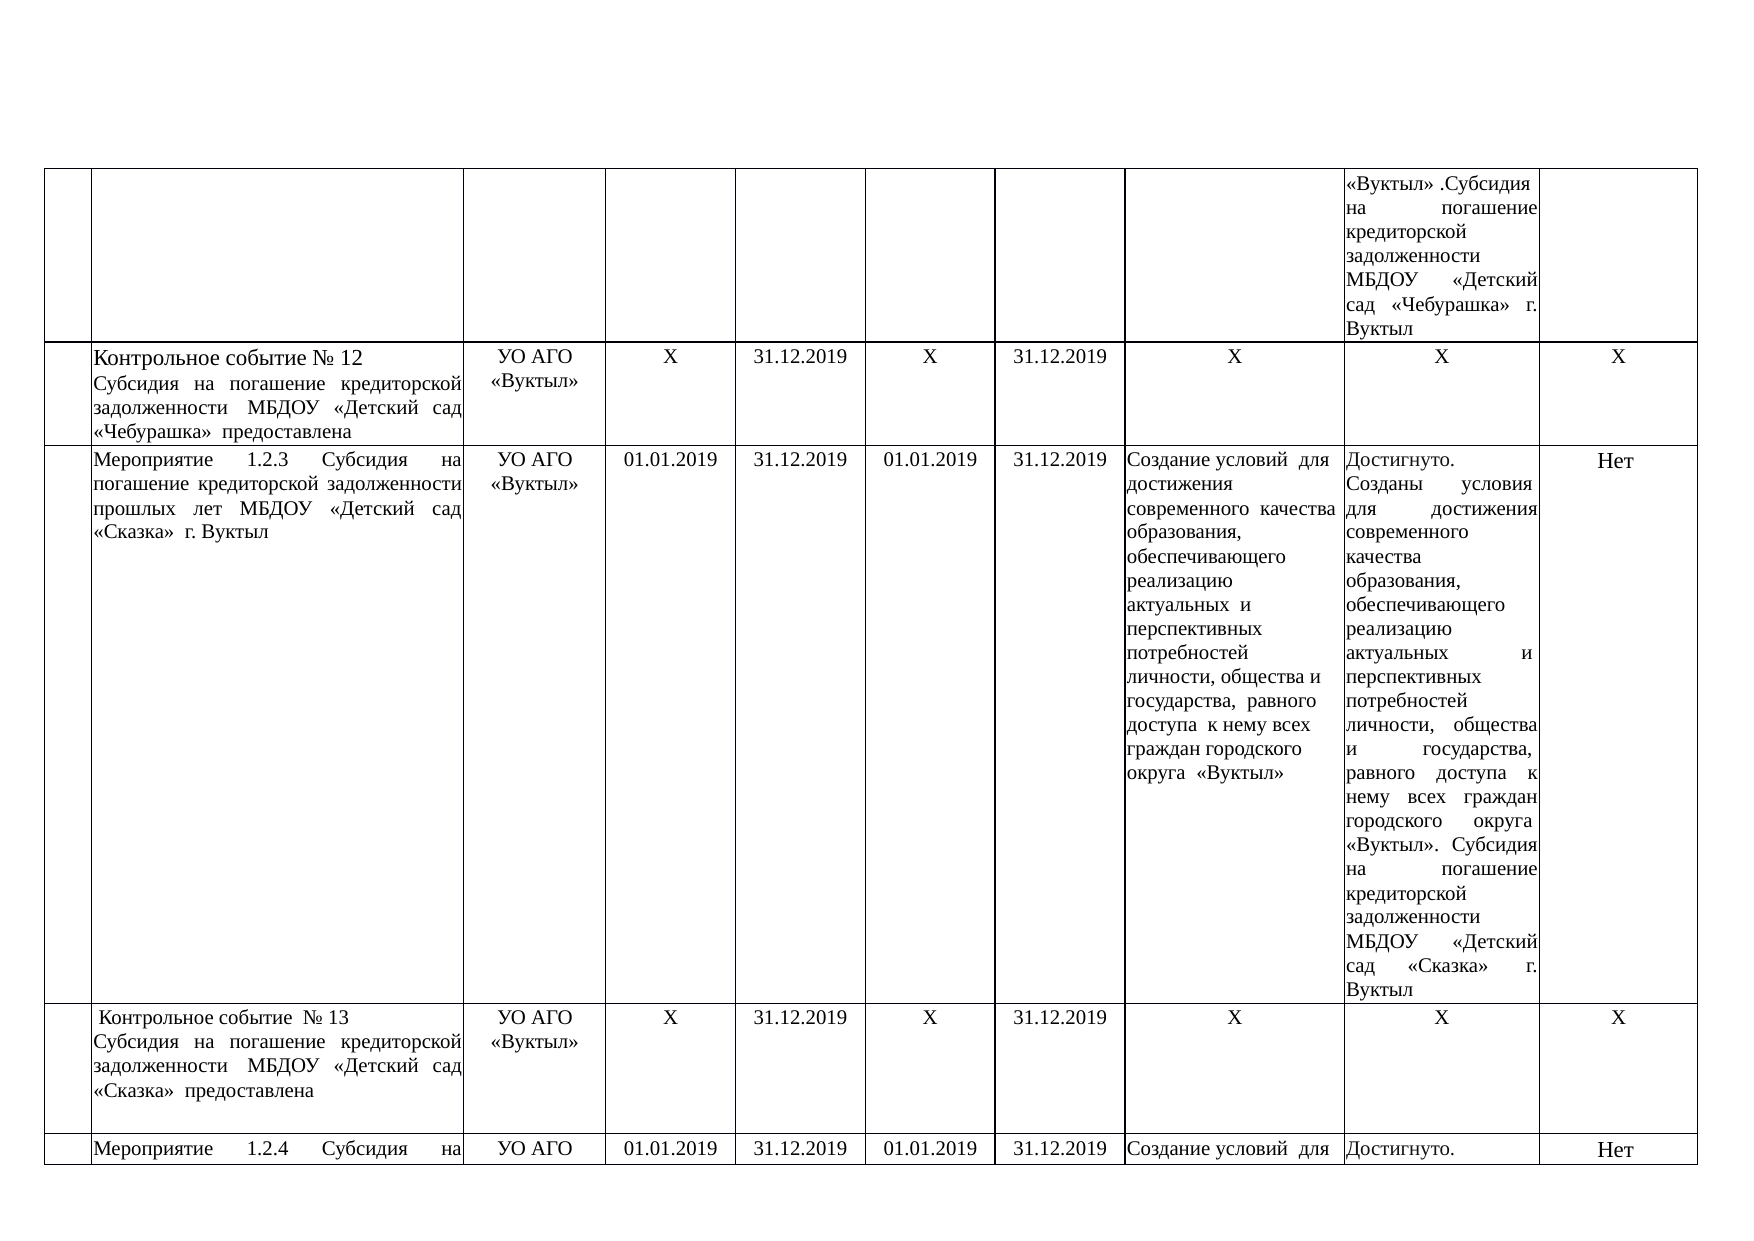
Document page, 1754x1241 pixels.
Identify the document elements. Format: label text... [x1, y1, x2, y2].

table_cell 01.01.2019 [866, 1134, 994, 1164]
table_cell 31.12.2019 [736, 1004, 865, 1133]
table_cell [606, 169, 735, 341]
table_cell X [866, 1004, 994, 1133]
table_cell Мероприятие 1.2.4 Субсидия на [92, 1134, 463, 1164]
table_cell 01.01.2019 [606, 1134, 735, 1164]
table_cell Х [1126, 343, 1344, 444]
table_cell [866, 169, 994, 341]
table_cell Х [1540, 1004, 1697, 1133]
table_cell X [866, 343, 994, 444]
table_cell УО АГО «Вуктыл» [464, 343, 605, 444]
table_cell Достигнуто. Созданы условия для достижения современного качества образования, обеспечивающего реализацию актуальных и перспективных потребностей личности, общества и государства, равного доступа к нему всех граждан городского округа «Вуктыл». Субсидия на погашение кредиторской задолженности МБДОУ «Детский сад «Сказка» г. Вуктыл [1345, 446, 1539, 1002]
table_cell Х [1126, 1004, 1344, 1133]
table_cell Х [1540, 343, 1697, 444]
table_cell Создание условий для достижения современного качества образования, обеспечивающего реализацию актуальных и перспективных потребностей личности, общества и государства, равного доступа к нему всех граждан городского округа «Вуктыл» [1126, 446, 1344, 1002]
table_cell Мероприятие 1.2.3 Субсидия на погашение кредиторской задолженности прошлых лет МБДОУ «Детский сад «Сказка» г. Вуктыл [92, 446, 463, 1002]
table_cell УО АГО «Вуктыл» [464, 446, 605, 1002]
table_cell Х [1345, 343, 1539, 444]
table_cell [1126, 169, 1344, 341]
table_cell 31.12.2019 [996, 446, 1124, 1002]
table_cell 31.12.2019 [996, 1134, 1124, 1164]
table_cell 31.12.2019 [996, 343, 1124, 444]
table_cell 31.12.2019 [736, 343, 865, 444]
table_cell Нет [1540, 1134, 1697, 1164]
table_cell [736, 169, 865, 341]
table_cell Создание условий для [1126, 1134, 1344, 1164]
table_cell [464, 169, 605, 341]
table_cell 01.01.2019 [866, 446, 994, 1002]
table_cell [45, 1134, 91, 1164]
table_cell [1540, 169, 1697, 341]
table_cell Х [1345, 1004, 1539, 1133]
table_cell Контрольное событие № 13 Субсидия на погашение кредиторской задолженности МБДОУ «Детский сад «Сказка» предоставлена [92, 1004, 463, 1133]
table_cell Контрольное событие № 12 Субсидия на погашение кредиторской задолженности МБДОУ «Детский сад «Чебурашка» предоставлена [92, 343, 463, 444]
table_cell Достигнуто. [1345, 1134, 1539, 1164]
table_cell «Вуктыл» .Субсидия на погашение кредиторской задолженности МБДОУ «Детский сад «Чебурашка» г. Вуктыл [1345, 169, 1539, 341]
table_cell УО АГО [464, 1134, 605, 1164]
table_cell [45, 446, 91, 1002]
table_cell 31.12.2019 [736, 1134, 865, 1164]
table_cell [45, 1004, 91, 1133]
table_cell Нет [1540, 446, 1697, 1002]
table_cell [45, 169, 91, 341]
table_cell X [606, 343, 735, 444]
table_cell УО АГО «Вуктыл» [464, 1004, 605, 1133]
table_cell [45, 343, 91, 444]
table_cell 01.01.2019 [606, 446, 735, 1002]
table_cell 31.12.2019 [736, 446, 865, 1002]
table_cell X [606, 1004, 735, 1133]
table_cell 31.12.2019 [996, 1004, 1124, 1133]
table_cell [92, 169, 463, 341]
table_cell [996, 169, 1124, 341]
